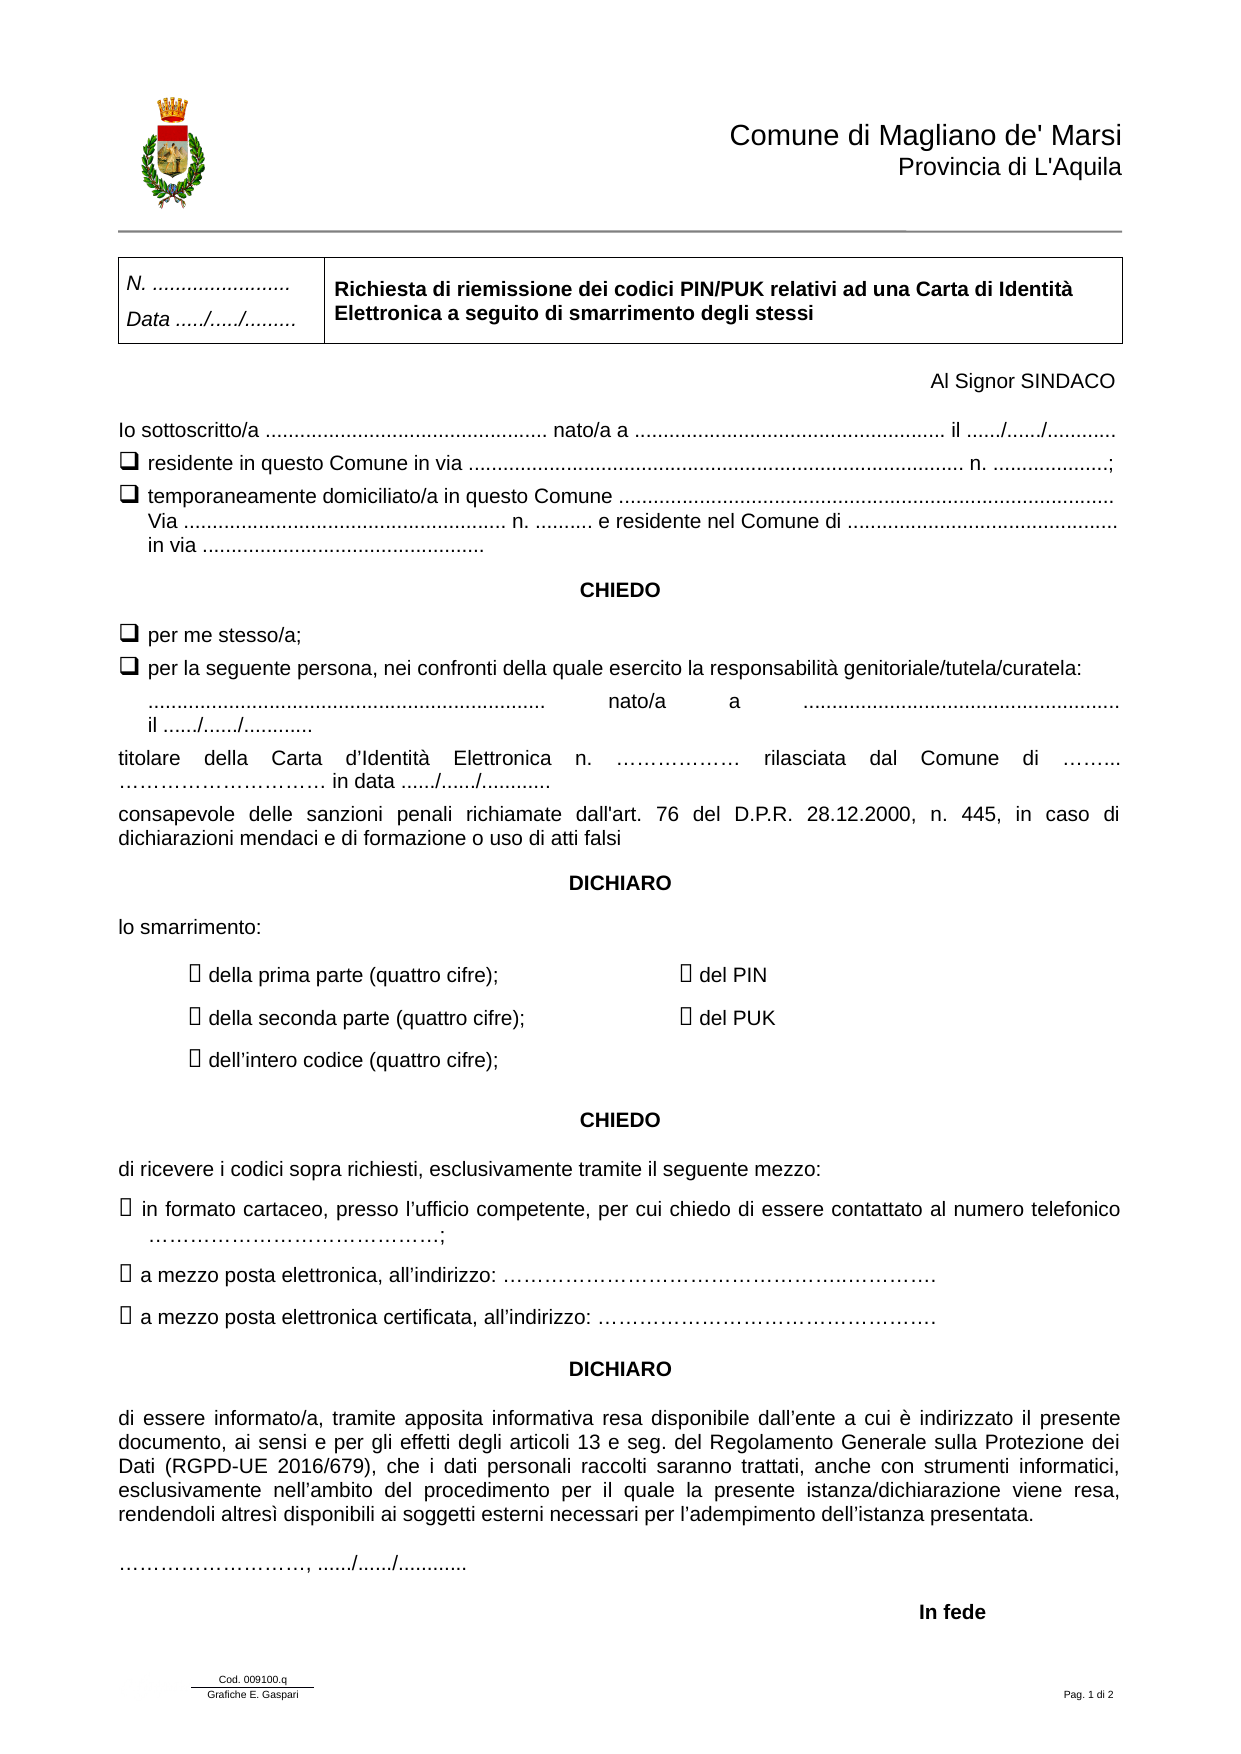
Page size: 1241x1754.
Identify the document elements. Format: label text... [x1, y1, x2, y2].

text  temporaneamente domiciliato/a in questo Comune ...................................................................................... Via ........................................................ n. .......... e residente nel Comune di ............................................... in via ................................................. [118, 484, 1122, 557]
text DICHIARO [118, 1357, 1122, 1381]
text Io sottoscritto/a ................................................. nato/a a ...................................................... il ....../....../............ [118, 418, 1122, 442]
text titolare della Carta d’Identità Elettronica n. ……………… rilasciata dal Comune di ……...………………………… in data ....../....../............ [118, 745, 1122, 793]
text  a mezzo posta elettronica, all’indirizzo: …………………………………………..…………. [118, 1256, 1122, 1289]
text di ricevere i codici sopra richiesti, esclusivamente tramite il seguente mezzo: [118, 1157, 1122, 1181]
table_header N. ........................ Data ...../...../......... [119, 258, 324, 343]
text CHIEDO [118, 578, 1122, 602]
text  residente in questo Comune in via ...................................................................................... n. ....................; [118, 451, 1122, 476]
text ………………………, ....../....../............ [118, 1551, 1122, 1575]
text Provincia di L'Aquila [224, 152, 1122, 180]
table_header  del PIN  del PUK [619, 948, 1120, 1083]
table_header Richiesta di riemissione dei codici PIN/PUK relativi ad una Carta di Identità Elettronica a seguito di smarrimento degli stessi [325, 258, 1122, 343]
text ..................................................................... nato/a a ....................................................... il ....../....../............ [148, 689, 1122, 737]
text DICHIARO [118, 870, 1122, 894]
text Al Signor SINDACO [118, 369, 1122, 393]
text  per la seguente persona, nei confronti della quale esercito la responsabilità genitoriale/tutela/curatela: [118, 656, 1122, 681]
table_header  della prima parte (quattro cifre);  della seconda parte (quattro cifre);  dell’intero codice (quattro cifre); [117, 948, 618, 1083]
text In fede [783, 1600, 1122, 1624]
text Comune di Magliano de' Marsi [224, 118, 1122, 152]
text  per me stesso/a; [118, 622, 1122, 647]
text CHIEDO [118, 1108, 1122, 1132]
text  a mezzo posta elettronica certificata, all’indirizzo: …………………………………………. [118, 1298, 1122, 1332]
text di essere informato/a, tramite apposita informativa resa disponibile dall’ente a cui è indirizzato il presente documento, ai sensi e per gli effetti degli articoli 13 e seg. del Regolamento Generale sulla Protezione dei Dati (RGPD-UE 2016/679), che i dati personali raccolti saranno trattati, anche con strumenti informatici, esclusivamente nell’ambito del procedimento per il quale la presente istanza/dichiarazione viene resa, rendendoli altresì disponibili ai soggetti esterni necessari per l’adempimento dell’istanza presentata. [118, 1406, 1122, 1526]
text lo smarrimento: [118, 915, 1122, 939]
picture [122, 87, 224, 219]
text consapevole delle sanzioni penali richiamate dall'art. 76 del D.P.R. 28.12.2000, n. 445, in caso di dichiarazioni mendaci e di formazione o uso di atti falsi [118, 802, 1122, 849]
text  in formato cartaceo, presso l’ufficio competente, per cui chiedo di essere contattato al numero telefonico ……………………………………; [118, 1189, 1122, 1247]
